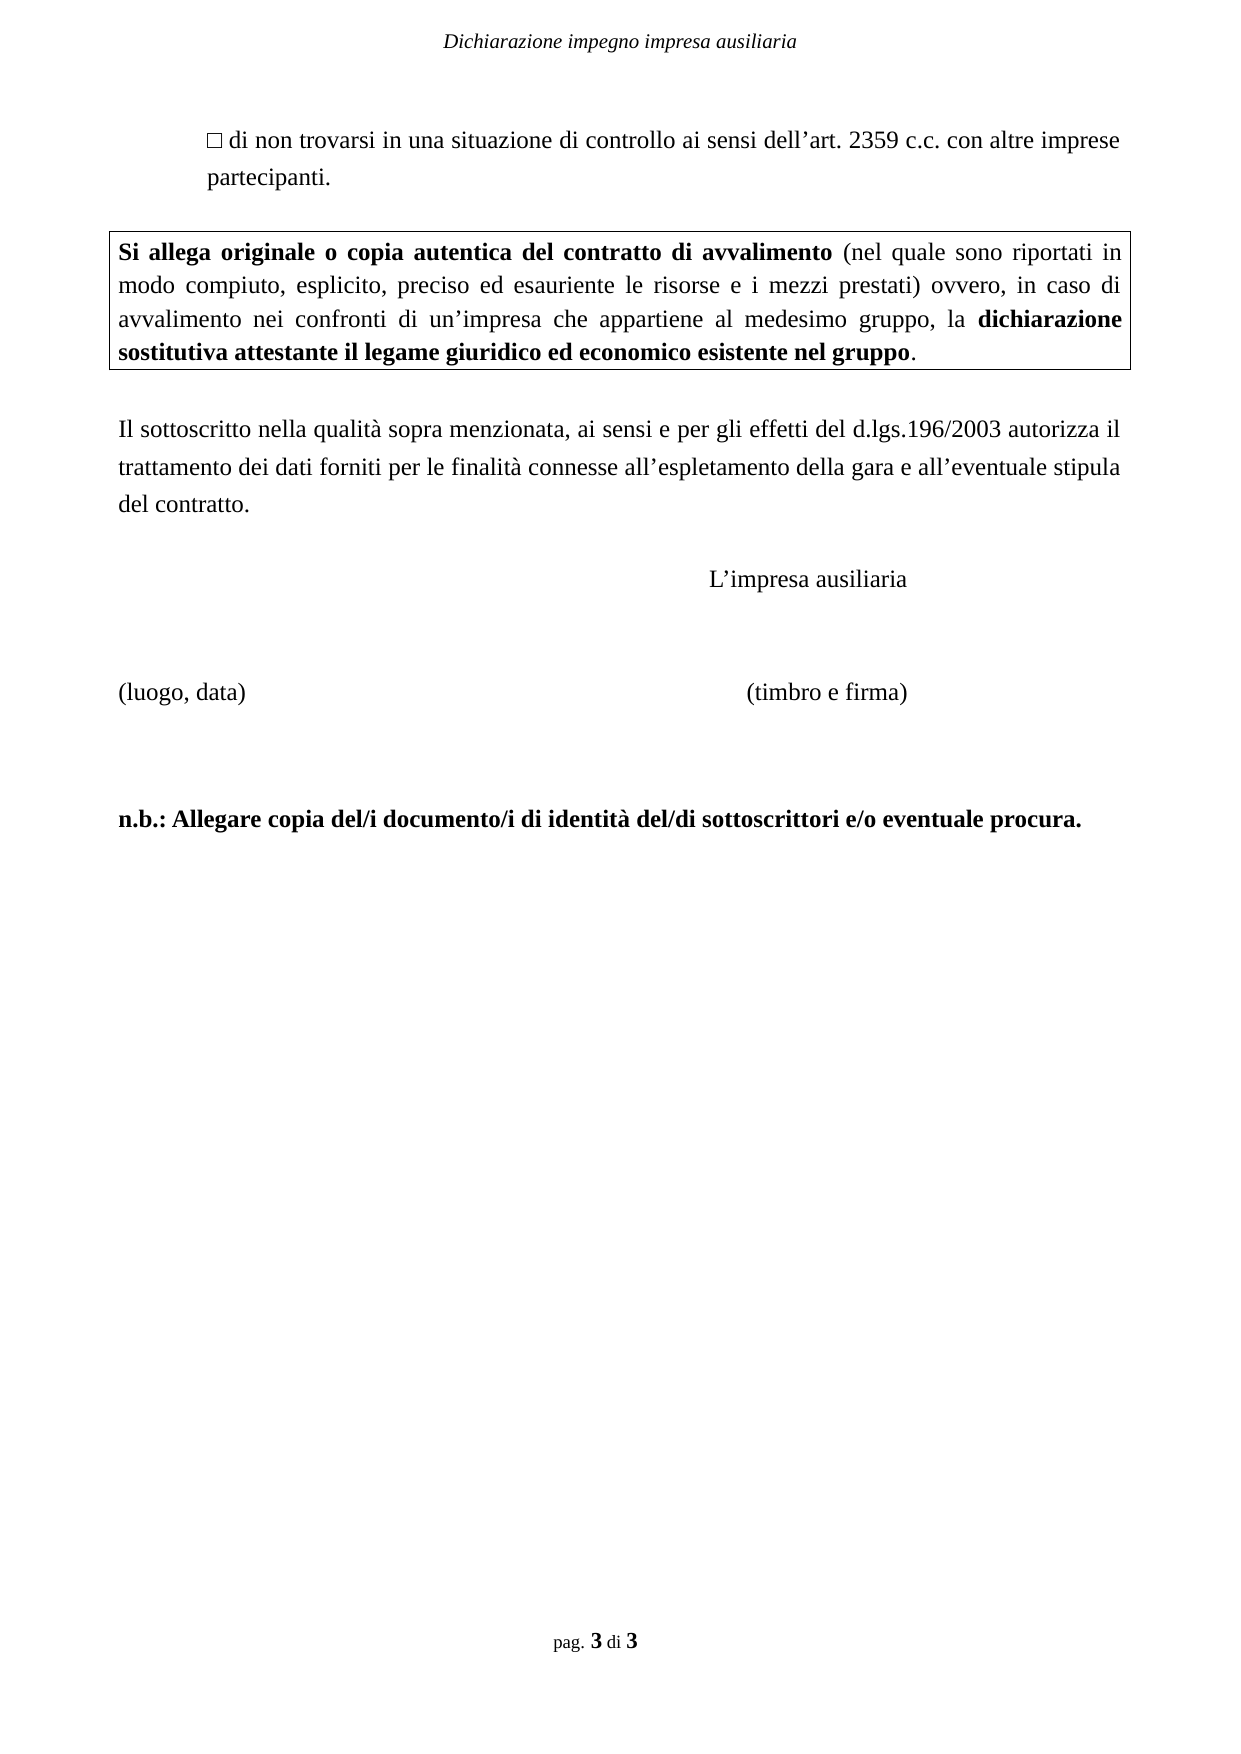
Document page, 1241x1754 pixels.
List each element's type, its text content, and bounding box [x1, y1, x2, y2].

list □ di non trovarsi in una situazione di controllo ai sensi dell’art. 2359 c.c. con altre imprese partecipanti. [118, 118, 1122, 193]
text n.b.: Allegare copia del/i documento/i di identità del/di sottoscrittori e/o eventuale procura. [118, 804, 1122, 832]
text Il sottoscritto nella qualità sopra menzionata, ai sensi e per gli effetti del d.lgs.196/2003 autorizza il trattamento dei dati forniti per le finalità connesse all’espletamento della gara e all’eventuale stipula del contratto. [118, 408, 1122, 520]
text (luogo, data) (timbro e firma) [118, 670, 1048, 745]
text L’impresa ausiliaria [118, 558, 1048, 595]
text Si allega originale o copia autentica del contratto di avvalimento (nel quale sono riportati in modo compiuto, esplicito, preciso ed esauriente le risorse e i mezzi prestati) ovvero, in caso di avvalimento nei confronti di un’impresa che appartiene al medesimo gruppo, la dichiarazione sostitutiva attestante il legame giuridico ed economico esistente nel gruppo. [110, 232, 1130, 369]
